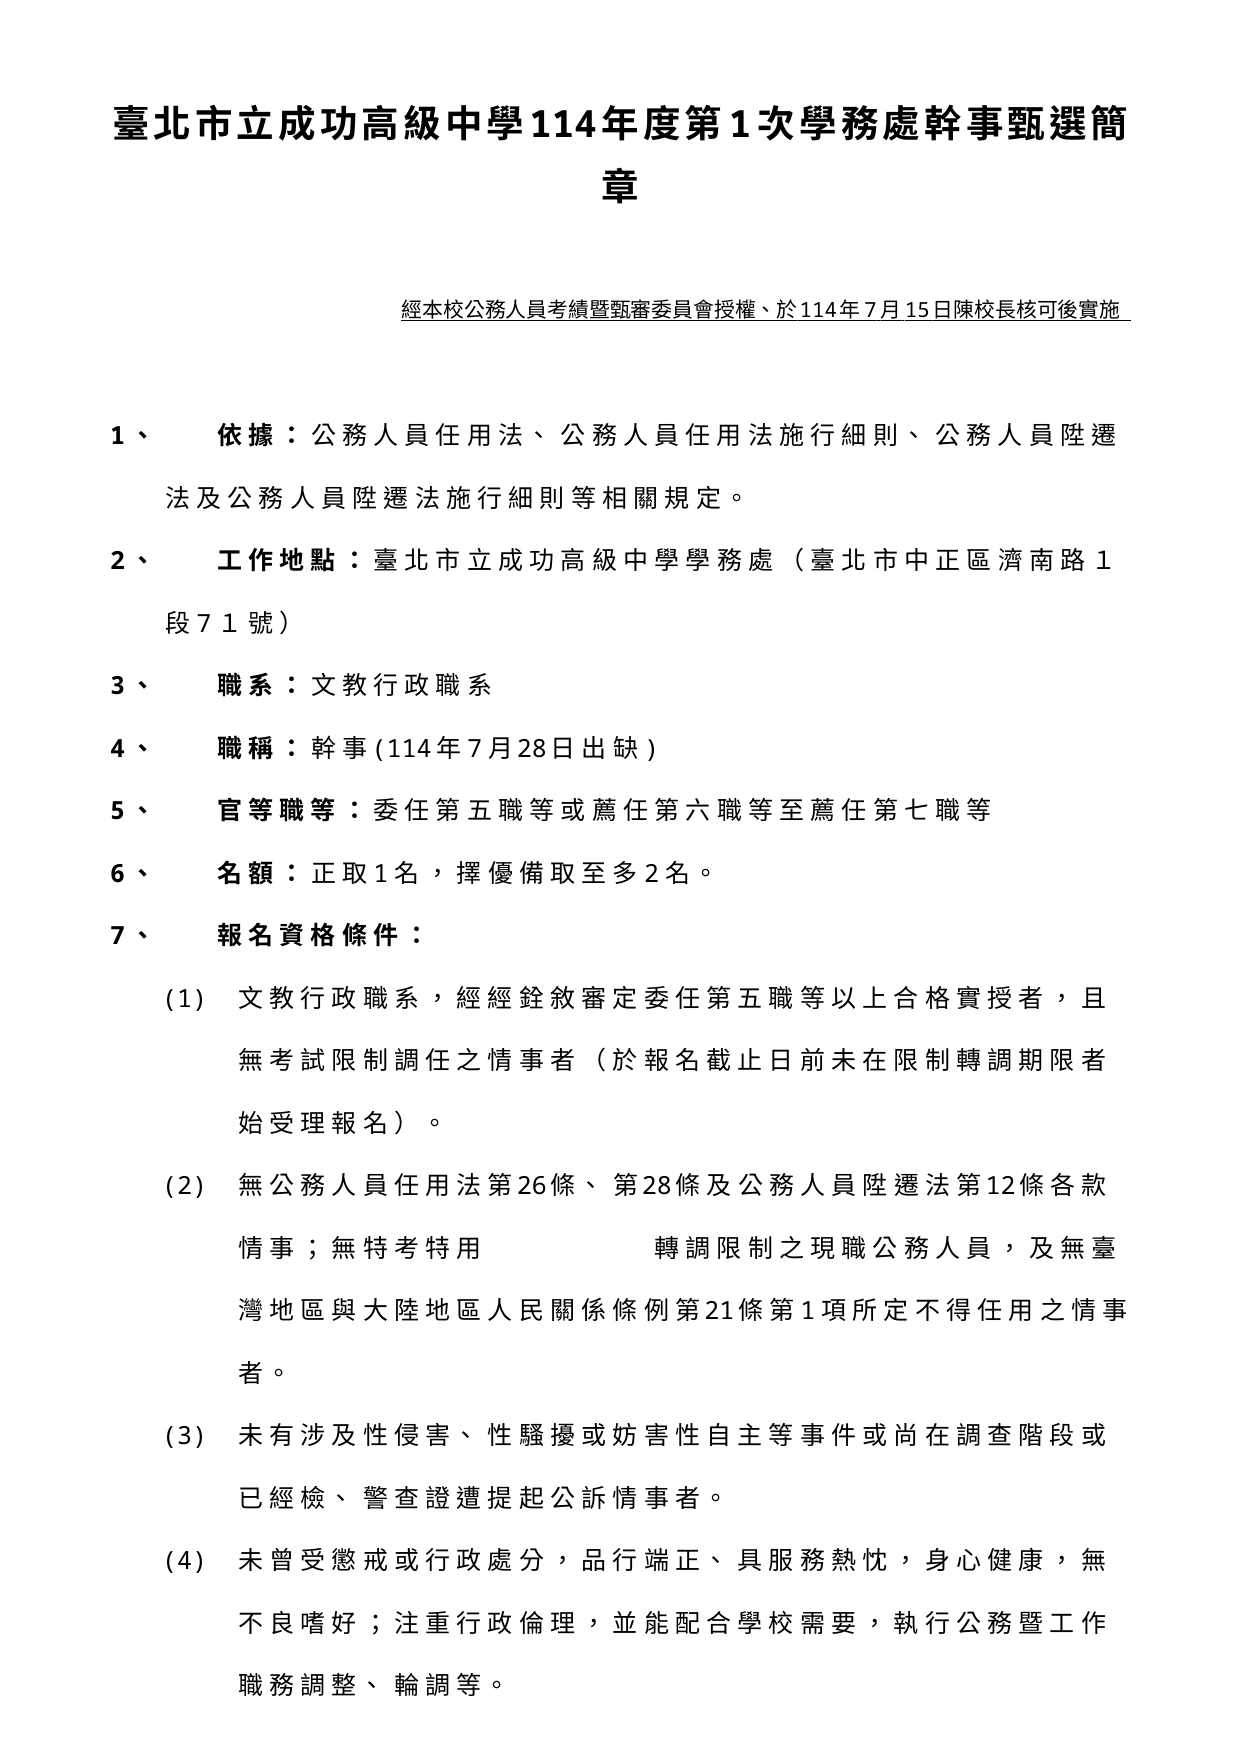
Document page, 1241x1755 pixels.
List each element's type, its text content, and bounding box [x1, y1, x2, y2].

list 名額：正取1名，擇優備取至多2名。 [110, 830, 1131, 892]
list 職稱：幹事(114年7月28日出缺) [110, 705, 1131, 767]
list 依據：公務人員任用法、公務人員任用法施行細則、公務人員陞遷法及公務人員陞遷法施行細則等相關規定。 [110, 392, 1131, 517]
list 未有涉及性侵害、性騷擾或妨害性自主等事件或尚在調查階段或已經檢、警查證遭提起公訴情事者。 [160, 1392, 1131, 1517]
list 工作地點：臺北市立成功高級中學學務處（臺北市中正區濟南路１段7１號） [110, 517, 1131, 642]
list 文教行政職系，經經銓敘審定委任第五職等以上合格實授者，且無考試限制調任之情事者（於報名截止日前未在限制轉調期限者始受理報名）。 [160, 955, 1131, 1142]
list 無公務人員任用法第26條、第28條及公務人員陞遷法第12條各款情事；無特考特用 轉調限制之現職公務人員，及無臺灣地區與大陸地區人民關係條例第21條第1項所定不得任用之情事者。 [160, 1142, 1131, 1392]
list 職系：文教行政職系 [110, 642, 1131, 705]
list 未曾受懲戒或行政處分，品行端正、具服務熱忱，身心健康，無不良嗜好；注重行政倫理，並能配合學校需要，執行公務暨工作職務調整、輪調等。 [160, 1517, 1131, 1705]
list 官等職等：委任第五職等或薦任第六職等至薦任第七職等 [110, 767, 1131, 830]
list 報名資格條件： [110, 892, 1131, 955]
text 臺北市立成功高級中學114年度第1次學務處幹事甄選簡章 [110, 80, 1131, 205]
text 經本校公務人員考績暨甄審委員會授權、於114年7月15日陳校長核可後實施 [160, 267, 1131, 330]
